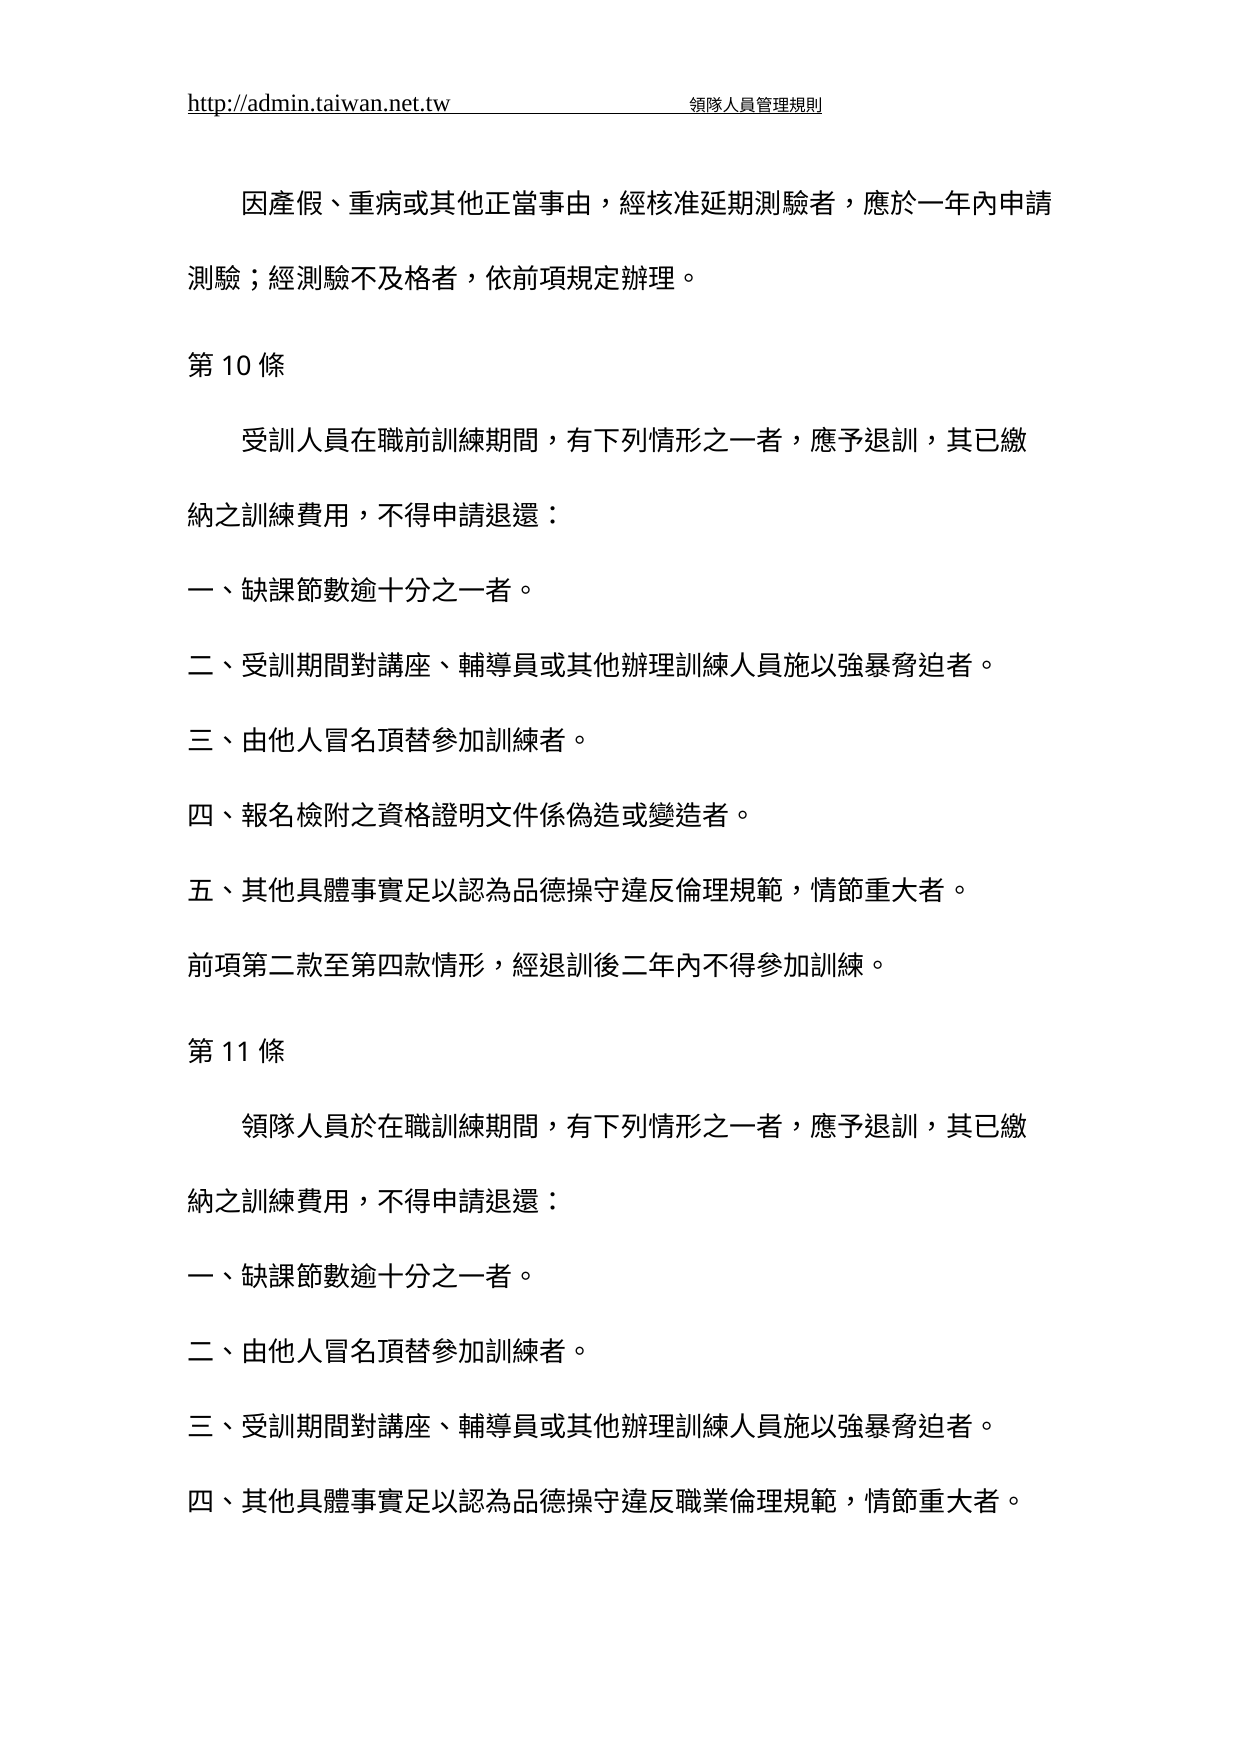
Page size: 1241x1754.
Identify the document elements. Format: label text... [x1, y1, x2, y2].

text 四、其他具體事實足以認為品德操守違反職業倫理規範，情節重大者。 [187, 1462, 1053, 1537]
text 二、受訓期間對講座、輔導員或其他辦理訓練人員施以強暴脅迫者。 [187, 626, 1053, 701]
text 第 10 條 [187, 326, 1053, 401]
text 第 11 條 [187, 1012, 1053, 1087]
text 領隊人員於在職訓練期間，有下列情形之一者，應予退訓，其已繳納之訓練費用，不得申請退還： [187, 1087, 1053, 1237]
text 五、其他具體事實足以認為品德操守違反倫理規範，情節重大者。 [187, 851, 1053, 926]
text 三、受訓期間對講座、輔導員或其他辦理訓練人員施以強暴脅迫者。 [187, 1387, 1053, 1462]
text 受訓人員在職前訓練期間，有下列情形之一者，應予退訓，其已繳納之訓練費用，不得申請退還： [187, 401, 1053, 551]
text 二、由他人冒名頂替參加訓練者。 [187, 1312, 1053, 1387]
text 前項第二款至第四款情形，經退訓後二年內不得參加訓練。 [187, 926, 1053, 1001]
text 四、報名檢附之資格證明文件係偽造或變造者。 [187, 776, 1053, 851]
text 因產假、重病或其他正當事由，經核准延期測驗者，應於一年內申請測驗；經測驗不及格者，依前項規定辦理。 [187, 164, 1053, 314]
text 一、缺課節數逾十分之一者。 [187, 1237, 1053, 1312]
text 三、由他人冒名頂替參加訓練者。 [187, 701, 1053, 776]
text 一、缺課節數逾十分之一者。 [187, 551, 1053, 626]
